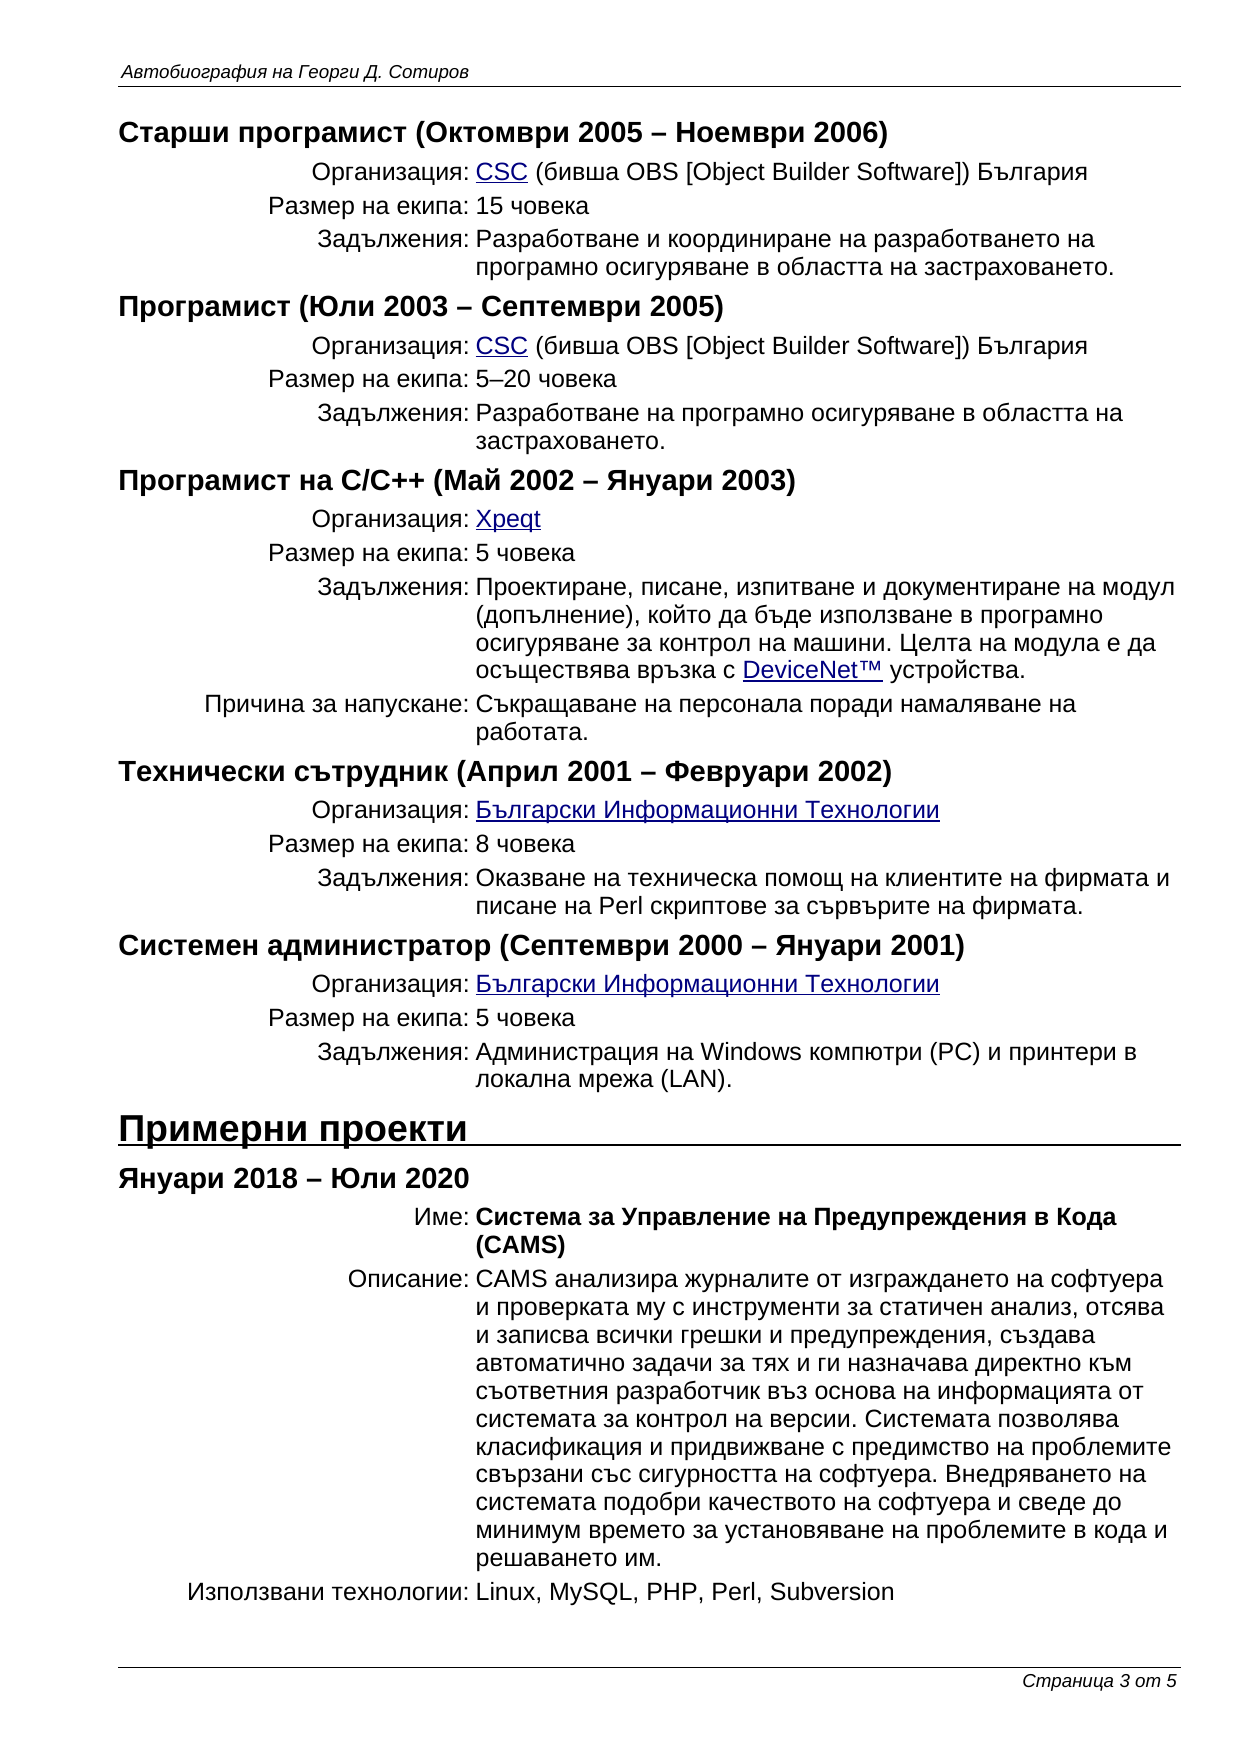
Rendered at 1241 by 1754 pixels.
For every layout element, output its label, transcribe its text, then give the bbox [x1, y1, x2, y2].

table_header Български Информационни Технологии [473, 967, 1182, 1001]
table_cell Linux, MySQL, PHP, Perl, Subversion [473, 1575, 1182, 1608]
table_header Организация: [118, 155, 472, 189]
subtitle [118, 1146, 1181, 1150]
table_cell Задължения: [118, 570, 472, 687]
table_header Организация: [118, 967, 472, 1001]
table_header CSC (бивша OBS [Object Builder Software]) България [473, 155, 1182, 189]
table_cell Размер на екипа: [118, 536, 472, 570]
table_cell Размер на екипа: [118, 1001, 472, 1034]
table_cell Размер на екипа: [118, 189, 472, 222]
table_cell Съкращаване на персонала поради намаляване на работата. [473, 687, 1182, 749]
table_header Система за Управление на Предупреждения в Кода (CAMS) [473, 1200, 1182, 1262]
table_header Организация: [118, 793, 472, 827]
table_cell Размер на екипа: [118, 362, 472, 396]
table_cell Оказване на техническа помощ на клиентите на фирмата и писане на Perl скриптове за сървърите на фирмата. [473, 861, 1182, 922]
table_cell 15 човека [473, 189, 1182, 222]
table_cell 5 човека [473, 536, 1182, 570]
subtitle Технически сътрудник (Април 2001 – Февруари 2002) [118, 755, 1181, 787]
subtitle Програмист на C/C++ (Май 2002 – Януари 2003) [118, 464, 1181, 496]
table_cell Разработване и координиране на разработването на програмно осигуряване в областта на застраховането. [473, 223, 1182, 284]
table_cell Разработване на програмно осигуряване в областта на застраховането. [473, 396, 1182, 458]
table_cell Причина за напускане: [118, 687, 472, 749]
subtitle Системен администратор (Септември 2000 – Януари 2001) [118, 928, 1181, 961]
table_cell 8 човека [473, 827, 1182, 861]
table_header Име: [118, 1200, 472, 1262]
table_header Xpeqt [473, 502, 1182, 536]
table_cell Използвани технологии: [118, 1575, 472, 1608]
table_cell Описание: [118, 1262, 472, 1575]
table_cell CAMS анализира журналите от изграждането на софтуера и проверката му с инструменти за статичен анализ, отсява и записва всички грешки и предупреждения, създава автоматично задачи за тях и ги назначава директно към съответния разработчик въз основа на информацията от системата за контрол на версии. Системата позволява класификация и придвижване с предимство на проблемите свързани със сигурността на софтуера. Внедряването на системата подобри качеството на софтуера и сведе до минимум времето за установяване на проблемите в кода и решаването им. [473, 1262, 1182, 1575]
table_cell Администрация на Windows компютри (PC) и принтери в локална мрежа (LAN). [473, 1035, 1182, 1096]
subtitle Примерни проекти [118, 1108, 1181, 1144]
table_cell 5 човека [473, 1001, 1182, 1034]
table_cell Размер на екипа: [118, 827, 472, 861]
subtitle Януари 2018 – Юли 2020 [118, 1162, 1181, 1194]
table_cell Задължения: [118, 861, 472, 922]
table_cell Задължения: [118, 1035, 472, 1096]
table_header Организация: [118, 329, 472, 362]
table_cell Задължения: [118, 396, 472, 458]
table_cell Задължения: [118, 223, 472, 284]
subtitle Програмист (Юли 2003 – Септември 2005) [118, 290, 1181, 323]
table_cell 5–20 човека [473, 362, 1182, 396]
subtitle Старши програмист (Октомври 2005 – Ноември 2006) [118, 116, 1181, 149]
table_header CSC (бивша OBS [Object Builder Software]) България [473, 329, 1182, 362]
table_header Организация: [118, 502, 472, 536]
table_header Български Информационни Технологии [473, 793, 1182, 827]
table_cell Проектиране, писане, изпитване и документиране на модул (допълнение), който да бъде използване в програмно осигуряване за контрол на машини. Целта на модула е да осъществява връзка с DeviceNet™ устройства. [473, 570, 1182, 687]
